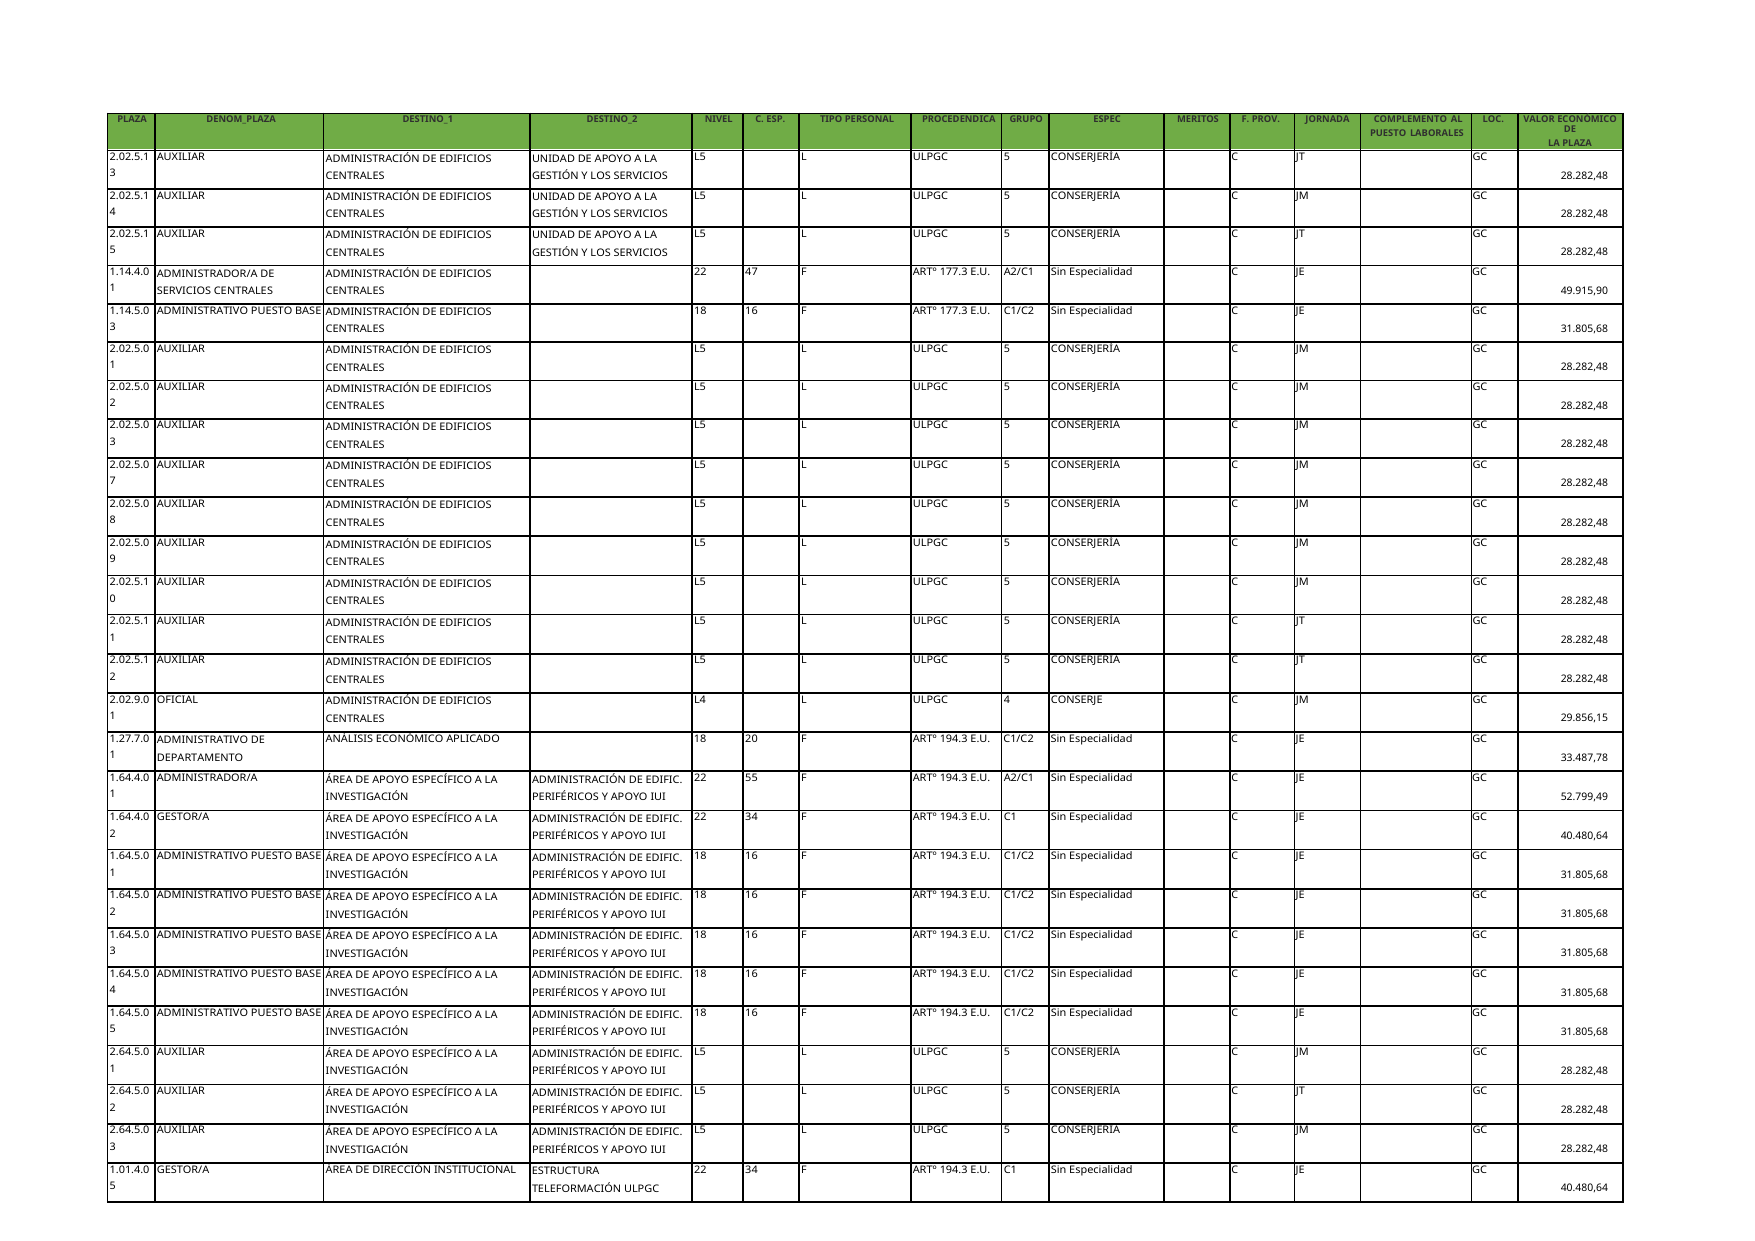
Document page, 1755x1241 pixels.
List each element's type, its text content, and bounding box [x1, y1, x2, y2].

table_header TIPO PERSONAL [800, 114, 910, 149]
table_header MERITOS [1165, 114, 1229, 149]
table_cell 2.02.5.1 1 [108, 615, 154, 653]
table_cell ÁREA DE APOYO ESPECÍFICO A LA INVESTIGACIÓN [324, 968, 529, 1005]
table_cell GC [1472, 1164, 1517, 1201]
table_header DENOM_PLAZA [156, 114, 323, 149]
table_cell L5 [693, 420, 742, 457]
table_cell ULPGC [912, 420, 1001, 457]
table_cell L [800, 190, 910, 226]
table_cell [1361, 968, 1471, 1005]
table_cell ULPGC [912, 1125, 1001, 1162]
table_cell GESTOR/A [156, 811, 323, 849]
table_cell Sin Especialidad [1050, 1164, 1163, 1201]
table_cell 2.64.5.0 1 [108, 1046, 154, 1084]
table_cell C [1231, 576, 1294, 614]
table_cell 5 [1002, 576, 1048, 614]
table_cell JE [1295, 1164, 1360, 1201]
table_cell GC [1472, 190, 1517, 226]
table_cell 18 [693, 733, 742, 770]
table_cell AUXILIAR [156, 498, 323, 535]
table_cell JE [1295, 890, 1360, 927]
table_cell [1361, 1046, 1471, 1084]
table_cell ULPGC [912, 615, 1001, 653]
table_cell AUXILIAR [156, 343, 323, 379]
table_cell GC [1472, 381, 1517, 418]
table_cell 2.02.9.0 1 [108, 694, 154, 731]
table_cell 18 [693, 968, 742, 1005]
table_cell ADMINISTRADOR/A DE SERVICIOS CENTRALES [156, 266, 323, 303]
table_cell 28.282,48 [1519, 228, 1622, 264]
table_cell L [800, 694, 910, 731]
table_cell AUXILIAR [156, 615, 323, 653]
table_cell JT [1295, 228, 1360, 264]
table_cell [1361, 343, 1471, 379]
table_cell 31.805,68 [1519, 968, 1622, 1005]
table_cell C [1231, 968, 1294, 1005]
table_cell GC [1472, 811, 1517, 849]
table_cell JM [1295, 190, 1360, 226]
table_cell C [1231, 1007, 1294, 1044]
table_cell [1165, 459, 1229, 496]
table_cell ADMINISTRACIÓN DE EDIFIC. PERIFÉRICOS Y APOYO IUI [531, 811, 691, 849]
table_cell JM [1295, 537, 1360, 574]
table_cell GC [1472, 1046, 1517, 1084]
table_cell F [800, 772, 910, 809]
table_cell C1 [1002, 811, 1048, 849]
table_cell GC [1472, 305, 1517, 341]
table_cell C1/C2 [1002, 968, 1048, 1005]
table_cell 47 [744, 266, 798, 303]
table_cell ADMINISTRACIÓN DE EDIFICIOS CENTRALES [324, 343, 529, 379]
table_cell ULPGC [912, 343, 1001, 379]
table_cell ADMINISTRACIÓN DE EDIFIC. PERIFÉRICOS Y APOYO IUI [531, 1007, 691, 1044]
table_cell 2.02.5.0 7 [108, 459, 154, 496]
table_cell 40.480,64 [1519, 1164, 1622, 1201]
table_cell F [800, 929, 910, 966]
table_cell [1361, 850, 1471, 888]
table_cell AUXILIAR [156, 1046, 323, 1084]
table_cell ULPGC [912, 498, 1001, 535]
table_cell 2.02.5.0 2 [108, 381, 154, 418]
table_cell 28.282,48 [1519, 1085, 1622, 1123]
table_cell GC [1472, 1085, 1517, 1123]
table_cell 18 [693, 305, 742, 341]
table_cell C [1231, 929, 1294, 966]
table_cell C [1231, 190, 1294, 226]
table_cell 55 [744, 772, 798, 809]
table_cell L [800, 420, 910, 457]
table_cell C [1231, 772, 1294, 809]
table_cell [531, 343, 691, 379]
table_cell [1165, 772, 1229, 809]
table_cell C [1231, 459, 1294, 496]
table_cell F [800, 305, 910, 341]
table_cell JM [1295, 1046, 1360, 1084]
table_cell 18 [693, 850, 742, 888]
table_cell [1165, 694, 1229, 731]
table_cell [1165, 576, 1229, 614]
table_cell C [1231, 1046, 1294, 1084]
table_cell JE [1295, 305, 1360, 341]
table_cell C1 [1002, 1164, 1048, 1201]
table_cell 18 [693, 890, 742, 927]
table_cell L4 [693, 694, 742, 731]
table_cell GC [1472, 537, 1517, 574]
table_header PROCEDENDICA [912, 114, 1001, 149]
table_cell ÁREA DE APOYO ESPECÍFICO A LA INVESTIGACIÓN [324, 772, 529, 809]
table_cell 28.282,48 [1519, 459, 1622, 496]
table_cell [744, 190, 798, 226]
table_cell 31.805,68 [1519, 305, 1622, 341]
table_cell [1361, 537, 1471, 574]
table_cell Sin Especialidad [1050, 929, 1163, 966]
table_cell L [800, 1125, 910, 1162]
table_cell L [800, 1046, 910, 1084]
table_cell C1/C2 [1002, 1007, 1048, 1044]
table_cell 22 [693, 1164, 742, 1201]
table_cell 1.27.7.0 1 [108, 733, 154, 770]
table_cell CONSERJERÍA [1050, 1085, 1163, 1123]
table_cell ÁREA DE APOYO ESPECÍFICO A LA INVESTIGACIÓN [324, 890, 529, 927]
table_cell C [1231, 733, 1294, 770]
table_cell 5 [1002, 1085, 1048, 1123]
table_cell [1361, 733, 1471, 770]
table_cell 28.282,48 [1519, 576, 1622, 614]
table_cell GC [1472, 850, 1517, 888]
table_cell L [800, 459, 910, 496]
table_cell AUXILIAR [156, 537, 323, 574]
table_cell ADMINISTRACIÓN DE EDIFICIOS CENTRALES [324, 694, 529, 731]
table_cell ARTº 194.3 E.U. [912, 1007, 1001, 1044]
table_cell [1165, 929, 1229, 966]
table_cell Sin Especialidad [1050, 968, 1163, 1005]
table_cell 5 [1002, 459, 1048, 496]
table_cell 5 [1002, 1046, 1048, 1084]
table_cell 5 [1002, 190, 1048, 226]
table_cell [1361, 1164, 1471, 1201]
table_cell [531, 655, 691, 692]
table_cell CONSERJERÍA [1050, 655, 1163, 692]
table_cell [744, 420, 798, 457]
table_cell C [1231, 615, 1294, 653]
table_cell [531, 420, 691, 457]
table_cell [1361, 1125, 1471, 1162]
table_cell L5 [693, 1125, 742, 1162]
table_cell 16 [744, 305, 798, 341]
table_cell [744, 151, 798, 188]
table_cell C1/C2 [1002, 850, 1048, 888]
table_cell JM [1295, 420, 1360, 457]
table_cell CONSERJERÍA [1050, 420, 1163, 457]
table_cell ANÁLISIS ECONÓMICO APLICADO [324, 733, 529, 770]
table_cell L5 [693, 655, 742, 692]
table_cell [744, 1125, 798, 1162]
table_cell [744, 381, 798, 418]
table_cell [1361, 498, 1471, 535]
table_cell [1165, 811, 1229, 849]
table_cell [1361, 576, 1471, 614]
table_cell ADMINISTRACIÓN DE EDIFICIOS CENTRALES [324, 228, 529, 264]
table_cell 33.487,78 [1519, 733, 1622, 770]
table_cell 29.856,15 [1519, 694, 1622, 731]
table_cell 2.02.5.0 8 [108, 498, 154, 535]
table_cell [744, 498, 798, 535]
table_cell 1.64.4.0 2 [108, 811, 154, 849]
table_cell 1.64.5.0 5 [108, 1007, 154, 1044]
table_cell CONSERJERÍA [1050, 343, 1163, 379]
table_header F. PROV. [1231, 114, 1294, 149]
table_cell [744, 655, 798, 692]
table_cell [531, 615, 691, 653]
table_cell GC [1472, 733, 1517, 770]
table_cell L [800, 1085, 910, 1123]
table_cell JE [1295, 811, 1360, 849]
table_cell A2/C1 [1002, 266, 1048, 303]
table_cell L [800, 615, 910, 653]
table_cell 31.805,68 [1519, 850, 1622, 888]
table_cell [1165, 1085, 1229, 1123]
table_cell [1165, 850, 1229, 888]
table_cell ÁREA DE APOYO ESPECÍFICO A LA INVESTIGACIÓN [324, 929, 529, 966]
table_cell ADMINISTRATIVO DE DEPARTAMENTO [156, 733, 323, 770]
table_cell 5 [1002, 498, 1048, 535]
table_cell [1165, 228, 1229, 264]
table_cell GC [1472, 343, 1517, 379]
table_header VALOR ECONÓMICO DE LA PLAZA [1519, 114, 1622, 149]
table_cell 31.805,68 [1519, 929, 1622, 966]
table_cell GC [1472, 420, 1517, 457]
table_cell [531, 498, 691, 535]
table_cell [1361, 420, 1471, 457]
table_cell [1165, 381, 1229, 418]
table_cell L [800, 228, 910, 264]
table_cell GC [1472, 1125, 1517, 1162]
table_cell ARTº 194.3 E.U. [912, 811, 1001, 849]
table_cell JE [1295, 266, 1360, 303]
table_cell CONSERJERÍA [1050, 537, 1163, 574]
table_cell F [800, 968, 910, 1005]
table_cell ADMINISTRATIVO PUESTO BASE [156, 1007, 323, 1044]
table_cell 5 [1002, 1125, 1048, 1162]
table_cell AUXILIAR [156, 190, 323, 226]
table_cell 5 [1002, 228, 1048, 264]
table_cell 28.282,48 [1519, 615, 1622, 653]
table_cell [531, 459, 691, 496]
table_cell C [1231, 655, 1294, 692]
table_cell 2.02.5.0 9 [108, 537, 154, 574]
table_cell ADMINISTRACIÓN DE EDIFICIOS CENTRALES [324, 576, 529, 614]
table_cell GC [1472, 615, 1517, 653]
table_cell L [800, 537, 910, 574]
table_cell ARTº 177.3 E.U. [912, 266, 1001, 303]
table_cell 2.02.5.1 4 [108, 190, 154, 226]
table_cell 49.915,90 [1519, 266, 1622, 303]
table_cell [1165, 1164, 1229, 1201]
table_cell [531, 381, 691, 418]
table_cell L [800, 655, 910, 692]
table_cell 5 [1002, 655, 1048, 692]
table_cell GC [1472, 266, 1517, 303]
table_cell L5 [693, 190, 742, 226]
table_cell ARTº 194.3 E.U. [912, 929, 1001, 966]
table_cell [531, 266, 691, 303]
table_cell ULPGC [912, 151, 1001, 188]
table_cell L5 [693, 381, 742, 418]
table_cell 2.02.5.0 3 [108, 420, 154, 457]
table_cell Sin Especialidad [1050, 890, 1163, 927]
table_cell ADMINISTRACIÓN DE EDIFICIOS CENTRALES [324, 381, 529, 418]
table_cell [531, 576, 691, 614]
table_cell ADMINISTRACIÓN DE EDIFIC. PERIFÉRICOS Y APOYO IUI [531, 968, 691, 1005]
table_cell ADMINISTRATIVO PUESTO BASE [156, 929, 323, 966]
table_cell ULPGC [912, 694, 1001, 731]
table_cell ADMINISTRACIÓN DE EDIFICIOS CENTRALES [324, 190, 529, 226]
table_cell 1.64.5.0 4 [108, 968, 154, 1005]
table_cell 28.282,48 [1519, 381, 1622, 418]
table_cell L5 [693, 459, 742, 496]
table_cell 5 [1002, 420, 1048, 457]
table_cell ULPGC [912, 537, 1001, 574]
table_cell [1361, 228, 1471, 264]
table_cell GC [1472, 890, 1517, 927]
table_header COMPLEMENTO AL PUESTO LABORALES [1361, 114, 1471, 149]
table_cell JM [1295, 1125, 1360, 1162]
table_cell JE [1295, 929, 1360, 966]
table_cell GESTOR/A [156, 1164, 323, 1201]
table_cell JM [1295, 343, 1360, 379]
table_cell L5 [693, 151, 742, 188]
table_cell ADMINISTRACIÓN DE EDIFIC. PERIFÉRICOS Y APOYO IUI [531, 850, 691, 888]
table_cell ULPGC [912, 1085, 1001, 1123]
table_cell 2.02.5.0 1 [108, 343, 154, 379]
table_cell AUXILIAR [156, 151, 323, 188]
table_cell JE [1295, 733, 1360, 770]
table_cell [1165, 1125, 1229, 1162]
table_cell 28.282,48 [1519, 498, 1622, 535]
table_header GRUPO [1002, 114, 1048, 149]
table_cell 16 [744, 1007, 798, 1044]
table_cell C [1231, 1085, 1294, 1123]
table_cell JT [1295, 615, 1360, 653]
table_cell AUXILIAR [156, 420, 323, 457]
table_cell AUXILIAR [156, 459, 323, 496]
table_cell 28.282,48 [1519, 1046, 1622, 1084]
table_cell ÁREA DE APOYO ESPECÍFICO A LA INVESTIGACIÓN [324, 811, 529, 849]
table_cell L [800, 498, 910, 535]
table_cell ARTº 194.3 E.U. [912, 733, 1001, 770]
table_cell CONSERJE [1050, 694, 1163, 731]
table_cell [1165, 615, 1229, 653]
table_cell C [1231, 228, 1294, 264]
table_cell [744, 1085, 798, 1123]
table_cell ADMINISTRACIÓN DE EDIFICIOS CENTRALES [324, 655, 529, 692]
table_cell C1/C2 [1002, 733, 1048, 770]
table_cell Sin Especialidad [1050, 266, 1163, 303]
table_cell GC [1472, 1007, 1517, 1044]
table_cell ÁREA DE DIRECCIÓN INSTITUCIONAL [324, 1164, 529, 1201]
table_cell [1361, 305, 1471, 341]
table_cell [531, 694, 691, 731]
table_cell 4 [1002, 694, 1048, 731]
table_cell [1361, 811, 1471, 849]
table_cell L5 [693, 537, 742, 574]
table_cell ULPGC [912, 190, 1001, 226]
table_cell C [1231, 1164, 1294, 1201]
table_header PLAZA [108, 114, 154, 149]
table_cell ADMINISTRATIVO PUESTO BASE [156, 305, 323, 341]
table_cell CONSERJERÍA [1050, 151, 1163, 188]
table_cell C [1231, 305, 1294, 341]
table_cell GC [1472, 576, 1517, 614]
table_cell ADMINISTRATIVO PUESTO BASE [156, 850, 323, 888]
table_cell [1361, 151, 1471, 188]
table_cell AUXILIAR [156, 1125, 323, 1162]
table_cell L [800, 381, 910, 418]
table_cell C [1231, 890, 1294, 927]
table_cell [1165, 537, 1229, 574]
table_cell F [800, 850, 910, 888]
table_cell F [800, 733, 910, 770]
table_cell L5 [693, 1085, 742, 1123]
table_cell ADMINISTRACIÓN DE EDIFICIOS CENTRALES [324, 266, 529, 303]
table_cell 22 [693, 266, 742, 303]
table_cell [1165, 1046, 1229, 1084]
table_cell 1.64.5.0 3 [108, 929, 154, 966]
table_cell 5 [1002, 537, 1048, 574]
table_cell [531, 733, 691, 770]
table_cell ESTRUCTURA TELEFORMACIÓN ULPGC [531, 1164, 691, 1201]
table_cell L5 [693, 615, 742, 653]
table_cell Sin Especialidad [1050, 811, 1163, 849]
table_cell Sin Especialidad [1050, 1007, 1163, 1044]
table_cell [1361, 929, 1471, 966]
table_cell JE [1295, 850, 1360, 888]
table_cell ADMINISTRACIÓN DE EDIFIC. PERIFÉRICOS Y APOYO IUI [531, 890, 691, 927]
table_cell [1165, 305, 1229, 341]
table_cell JM [1295, 381, 1360, 418]
table_cell [1165, 151, 1229, 188]
table_cell [1361, 694, 1471, 731]
table_cell GC [1472, 694, 1517, 731]
table_cell CONSERJERÍA [1050, 1046, 1163, 1084]
table_cell Sin Especialidad [1050, 305, 1163, 341]
table_cell ADMINISTRADOR/A [156, 772, 323, 809]
table_cell 1.64.4.0 1 [108, 772, 154, 809]
table_cell 2.64.5.0 2 [108, 1085, 154, 1123]
table_cell 40.480,64 [1519, 811, 1622, 849]
table_cell ADMINISTRACIÓN DE EDIFIC. PERIFÉRICOS Y APOYO IUI [531, 929, 691, 966]
table_cell 31.805,68 [1519, 1007, 1622, 1044]
table_cell [1361, 459, 1471, 496]
table_header NIVEL [693, 114, 742, 149]
table_cell ARTº 194.3 E.U. [912, 1164, 1001, 1201]
table_cell F [800, 1164, 910, 1201]
table_cell [1165, 190, 1229, 226]
table_cell 28.282,48 [1519, 537, 1622, 574]
table_cell C [1231, 343, 1294, 379]
table_cell ULPGC [912, 381, 1001, 418]
table_cell Sin Especialidad [1050, 772, 1163, 809]
table_cell 28.282,48 [1519, 190, 1622, 226]
table_cell C [1231, 266, 1294, 303]
table_cell CONSERJERÍA [1050, 1125, 1163, 1162]
table_cell F [800, 811, 910, 849]
table_cell 16 [744, 968, 798, 1005]
table_cell 1.14.4.0 1 [108, 266, 154, 303]
table_cell ÁREA DE APOYO ESPECÍFICO A LA INVESTIGACIÓN [324, 1007, 529, 1044]
table_cell ADMINISTRACIÓN DE EDIFICIOS CENTRALES [324, 615, 529, 653]
table_cell [744, 615, 798, 653]
table_cell 2.02.5.1 5 [108, 228, 154, 264]
table_cell 16 [744, 929, 798, 966]
table_cell [1165, 655, 1229, 692]
table_cell C [1231, 694, 1294, 731]
table_cell JE [1295, 772, 1360, 809]
table_cell JE [1295, 1007, 1360, 1044]
table_cell 5 [1002, 615, 1048, 653]
table_cell L5 [693, 498, 742, 535]
table_cell C [1231, 1125, 1294, 1162]
table_cell CONSERJERÍA [1050, 381, 1163, 418]
table_cell [744, 576, 798, 614]
table_cell 2.64.5.0 3 [108, 1125, 154, 1162]
table_cell ADMINISTRACIÓN DE EDIFIC. PERIFÉRICOS Y APOYO IUI [531, 1085, 691, 1123]
table_cell [1165, 968, 1229, 1005]
table_cell CONSERJERÍA [1050, 228, 1163, 264]
table_cell [744, 459, 798, 496]
table_cell GC [1472, 228, 1517, 264]
table_cell CONSERJERÍA [1050, 498, 1163, 535]
table_cell L5 [693, 1046, 742, 1084]
table_cell [1361, 381, 1471, 418]
table_cell ARTº 177.3 E.U. [912, 305, 1001, 341]
table_cell JT [1295, 1085, 1360, 1123]
table_cell C [1231, 537, 1294, 574]
table_cell [744, 1046, 798, 1084]
table_cell ULPGC [912, 459, 1001, 496]
table_cell JT [1295, 655, 1360, 692]
table_cell C [1231, 811, 1294, 849]
table_cell 28.282,48 [1519, 1125, 1622, 1162]
table_cell F [800, 1007, 910, 1044]
table_cell ARTº 194.3 E.U. [912, 890, 1001, 927]
table_cell 52.799,49 [1519, 772, 1622, 809]
table_cell JM [1295, 576, 1360, 614]
table_cell F [800, 266, 910, 303]
table_cell AUXILIAR [156, 381, 323, 418]
table_cell JM [1295, 694, 1360, 731]
table_cell [744, 537, 798, 574]
table_cell ARTº 194.3 E.U. [912, 850, 1001, 888]
table_cell GC [1472, 498, 1517, 535]
table_cell 18 [693, 929, 742, 966]
table_cell JT [1295, 151, 1360, 188]
table_cell JM [1295, 498, 1360, 535]
table_cell ARTº 194.3 E.U. [912, 968, 1001, 1005]
table_cell 22 [693, 811, 742, 849]
table_header C. ESP. [744, 114, 798, 149]
table_cell ARTº 194.3 E.U. [912, 772, 1001, 809]
table_cell [531, 305, 691, 341]
table_cell OFICIAL [156, 694, 323, 731]
table_cell CONSERJERÍA [1050, 459, 1163, 496]
table_cell ULPGC [912, 1046, 1001, 1084]
table_cell ÁREA DE APOYO ESPECÍFICO A LA INVESTIGACIÓN [324, 1046, 529, 1084]
table_cell AUXILIAR [156, 1085, 323, 1123]
table_cell GC [1472, 929, 1517, 966]
table_cell 16 [744, 850, 798, 888]
table_cell [1361, 890, 1471, 927]
table_cell L [800, 576, 910, 614]
table_cell L [800, 151, 910, 188]
table_cell [1361, 1085, 1471, 1123]
table_cell [1361, 266, 1471, 303]
table_cell C [1231, 151, 1294, 188]
table_cell [744, 228, 798, 264]
table_cell C [1231, 381, 1294, 418]
table_cell AUXILIAR [156, 655, 323, 692]
table_cell 5 [1002, 381, 1048, 418]
table_cell C1/C2 [1002, 305, 1048, 341]
table_cell C [1231, 498, 1294, 535]
table_cell 2.02.5.1 3 [108, 151, 154, 188]
table_cell 5 [1002, 343, 1048, 379]
table_cell AUXILIAR [156, 576, 323, 614]
table_cell ADMINISTRATIVO PUESTO BASE [156, 968, 323, 1005]
table_cell CONSERJERÍA [1050, 190, 1163, 226]
table_cell 28.282,48 [1519, 655, 1622, 692]
table_cell ADMINISTRACIÓN DE EDIFICIOS CENTRALES [324, 498, 529, 535]
table_cell ULPGC [912, 655, 1001, 692]
table_cell 20 [744, 733, 798, 770]
table_cell 1.01.4.0 5 [108, 1164, 154, 1201]
table_cell C1/C2 [1002, 890, 1048, 927]
table_cell L5 [693, 343, 742, 379]
table_cell ADMINISTRACIÓN DE EDIFICIOS CENTRALES [324, 459, 529, 496]
table_header DESTINO_1 [324, 114, 529, 149]
table_cell 2.02.5.1 0 [108, 576, 154, 614]
table_cell 1.64.5.0 1 [108, 850, 154, 888]
table_cell ÁREA DE APOYO ESPECÍFICO A LA INVESTIGACIÓN [324, 850, 529, 888]
table_cell ULPGC [912, 576, 1001, 614]
table_cell 31.805,68 [1519, 890, 1622, 927]
table_cell [1165, 1007, 1229, 1044]
table_header ESPEC [1050, 114, 1163, 149]
table_cell 18 [693, 1007, 742, 1044]
table_cell 16 [744, 890, 798, 927]
table_cell ULPGC [912, 228, 1001, 264]
table_cell C1/C2 [1002, 929, 1048, 966]
table_cell [1361, 615, 1471, 653]
table_cell A2/C1 [1002, 772, 1048, 809]
table_cell C [1231, 850, 1294, 888]
table_header JORNADA [1295, 114, 1360, 149]
table_cell ADMINISTRACIÓN DE EDIFIC. PERIFÉRICOS Y APOYO IUI [531, 1046, 691, 1084]
table_cell UNIDAD DE APOYO A LA GESTIÓN Y LOS SERVICIOS [531, 190, 691, 226]
table_cell CONSERJERÍA [1050, 576, 1163, 614]
table_cell AUXILIAR [156, 228, 323, 264]
table_cell Sin Especialidad [1050, 733, 1163, 770]
table_cell GC [1472, 655, 1517, 692]
table_cell ADMINISTRACIÓN DE EDIFIC. PERIFÉRICOS Y APOYO IUI [531, 1125, 691, 1162]
table_cell 28.282,48 [1519, 151, 1622, 188]
table_cell L5 [693, 228, 742, 264]
table_cell L5 [693, 576, 742, 614]
table_cell 34 [744, 811, 798, 849]
table_header DESTINO_2 [531, 114, 691, 149]
table_cell UNIDAD DE APOYO A LA GESTIÓN Y LOS SERVICIOS [531, 151, 691, 188]
table_cell [1361, 772, 1471, 809]
table_cell 1.14.5.0 3 [108, 305, 154, 341]
table_cell UNIDAD DE APOYO A LA GESTIÓN Y LOS SERVICIOS [531, 228, 691, 264]
table_cell ÁREA DE APOYO ESPECÍFICO A LA INVESTIGACIÓN [324, 1125, 529, 1162]
table_cell 5 [1002, 151, 1048, 188]
table_cell [1165, 498, 1229, 535]
table_cell GC [1472, 968, 1517, 1005]
table_cell [1165, 890, 1229, 927]
table_cell ÁREA DE APOYO ESPECÍFICO A LA INVESTIGACIÓN [324, 1085, 529, 1123]
table_cell GC [1472, 772, 1517, 809]
table_header LOC. [1472, 114, 1517, 149]
table_cell JE [1295, 968, 1360, 1005]
table_cell [1165, 733, 1229, 770]
table_cell 28.282,48 [1519, 420, 1622, 457]
table_cell GC [1472, 151, 1517, 188]
table_cell ADMINISTRACIÓN DE EDIFICIOS CENTRALES [324, 305, 529, 341]
table_cell [744, 343, 798, 379]
table_cell GC [1472, 459, 1517, 496]
table_cell [1165, 420, 1229, 457]
table_cell L [800, 343, 910, 379]
table_cell Sin Especialidad [1050, 850, 1163, 888]
table_cell ADMINISTRACIÓN DE EDIFICIOS CENTRALES [324, 420, 529, 457]
table_cell 28.282,48 [1519, 343, 1622, 379]
table_cell [1165, 266, 1229, 303]
table_cell [1361, 190, 1471, 226]
table_cell [1361, 655, 1471, 692]
table_cell CONSERJERÍA [1050, 615, 1163, 653]
table_cell ADMINISTRACIÓN DE EDIFIC. PERIFÉRICOS Y APOYO IUI [531, 772, 691, 809]
table_cell [1361, 1007, 1471, 1044]
table_cell 22 [693, 772, 742, 809]
table_cell ADMINISTRATIVO PUESTO BASE [156, 890, 323, 927]
table_cell 2.02.5.1 2 [108, 655, 154, 692]
table_cell C [1231, 420, 1294, 457]
table_cell [1165, 343, 1229, 379]
table_cell 34 [744, 1164, 798, 1201]
table_cell JM [1295, 459, 1360, 496]
table_cell 1.64.5.0 2 [108, 890, 154, 927]
table_cell ADMINISTRACIÓN DE EDIFICIOS CENTRALES [324, 151, 529, 188]
table_cell [531, 537, 691, 574]
table_cell ADMINISTRACIÓN DE EDIFICIOS CENTRALES [324, 537, 529, 574]
table_cell F [800, 890, 910, 927]
table_cell [744, 694, 798, 731]
